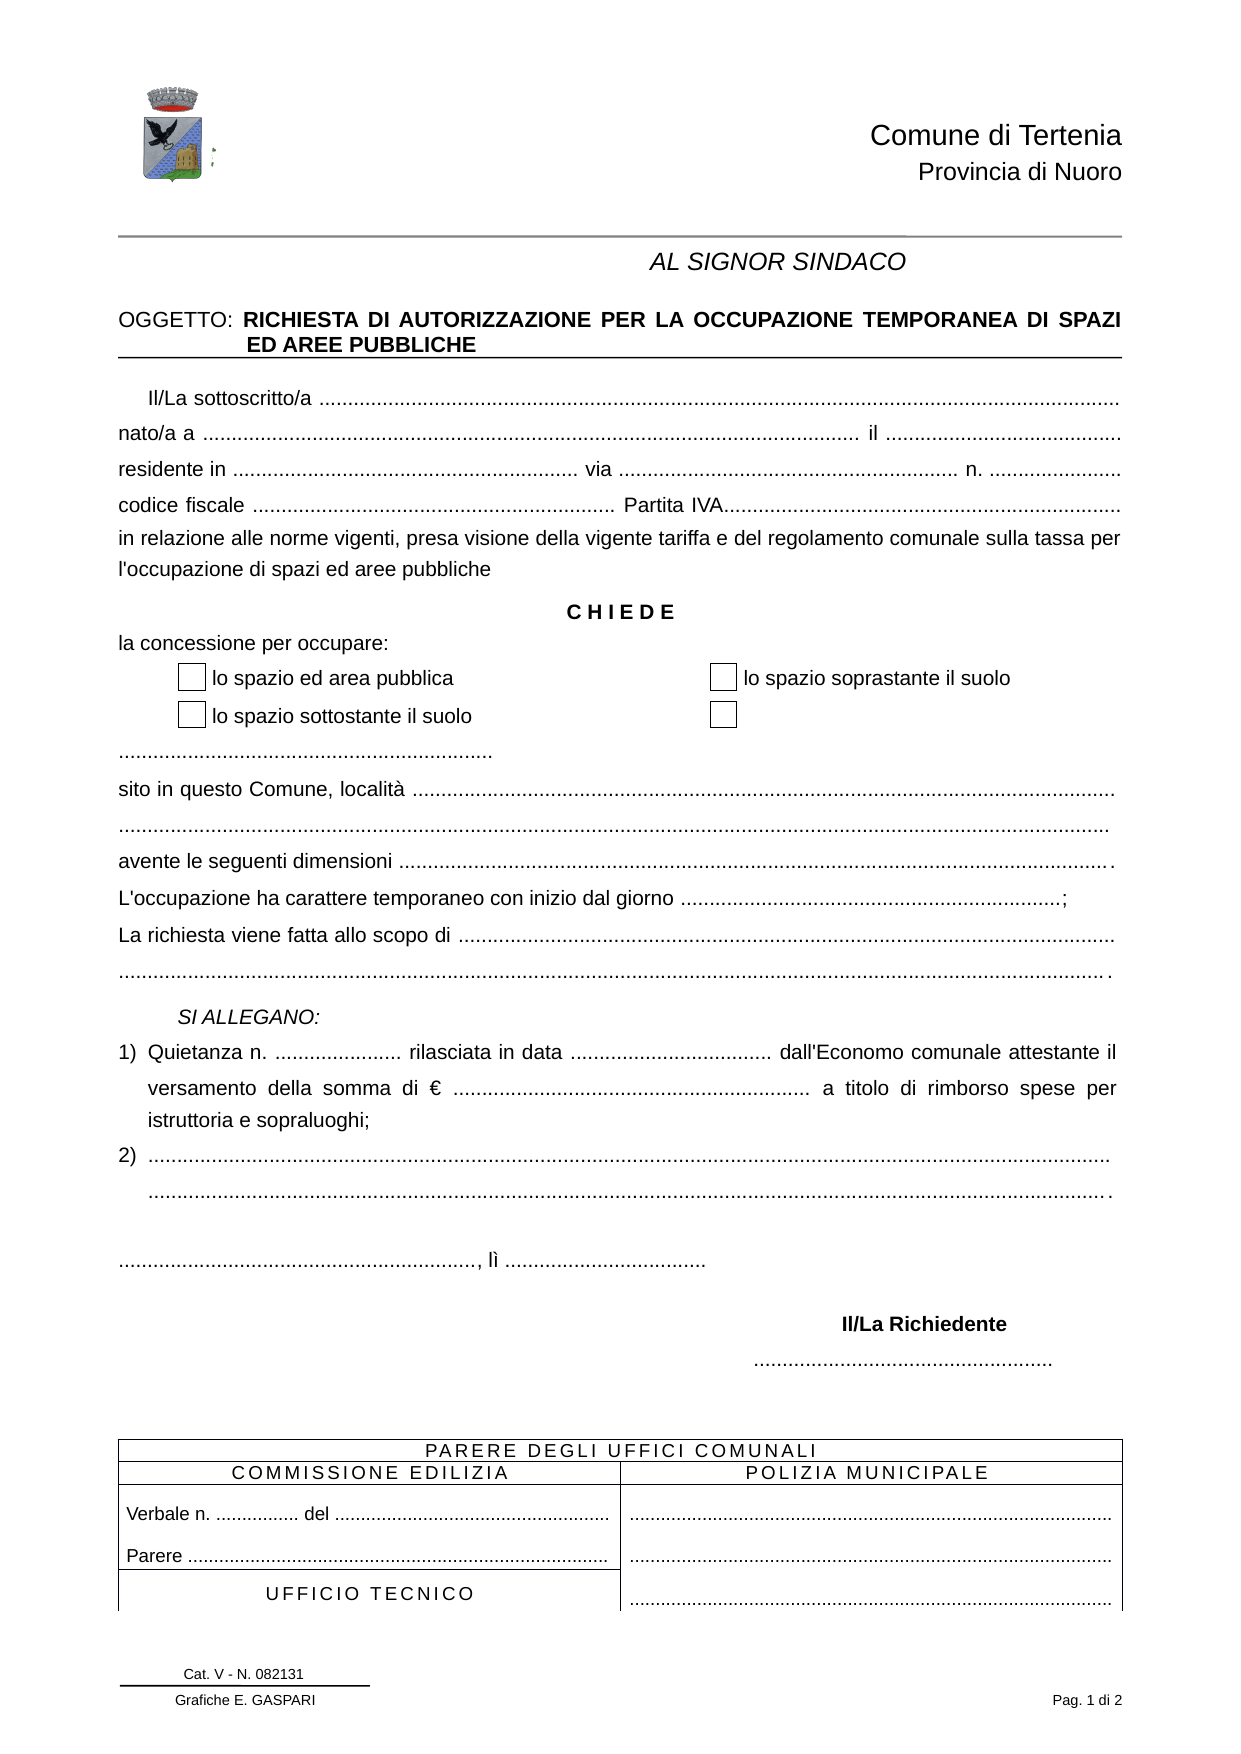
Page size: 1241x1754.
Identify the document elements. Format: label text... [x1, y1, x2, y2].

list Quietanza n. ...................... rilasciata in data ................................... dall'Economo comunale attestante il versamento della somma di € .............................................................. a titolo di rimborso spese per istruttoria e sopraluoghi; [118, 1036, 1117, 1132]
text .................................................... [753, 1343, 1117, 1372]
table_cell POLIZIA MUNICIPALE [621, 1462, 1122, 1484]
text OGGETTO: RICHIESTA DI AUTORIZZAZIONE PER LA OCCUPAZIONE TEMPORANEA DI SPAZI ED AREE PUBBLICHE [118, 307, 1122, 356]
table_cell ............................................................................................. [621, 1527, 1122, 1569]
subtitle Il/La Richiedente [842, 1312, 1117, 1336]
picture [122, 87, 224, 219]
table_cell ............................................................................................. [621, 1569, 1122, 1611]
subtitle C H I E D E [118, 600, 1122, 624]
table_cell UFFICIO TECNICO [119, 1570, 620, 1611]
text lo spazio sottostante il suolo ................................................................. [118, 700, 1117, 764]
text lo spazio ed area pubblica lo spazio soprastante il suolo [118, 662, 1117, 691]
text AL SIGNOR SINDACO [650, 247, 1122, 276]
table_cell Parere ................................................................................. [119, 1527, 620, 1569]
text .............................................................., lì ................................... [118, 1244, 1117, 1272]
table_cell ............................................................................................. [621, 1485, 1122, 1527]
text La richiesta viene fatta allo scopo di .................................................................................................................. ............................................................................................................................................................................ [118, 919, 1117, 984]
text L'occupazione ha carattere temporaneo con inizio dal giorno ..................................................................; [118, 882, 1117, 911]
table_cell COMMISSIONE EDILIZIA [119, 1462, 620, 1484]
text sito in questo Comune, località .......................................................................................................................... ............................................................................................................................................................................ avente le seguenti dimensioni ............................................................................................................................ [118, 773, 1117, 873]
table_header PARERE DEGLI UFFICI COMUNALI [119, 1440, 1122, 1461]
text la concessione per occupare: [118, 631, 1117, 655]
table_cell Verbale n. ................ del ..................................................... [119, 1485, 620, 1527]
text Il/La sottoscritto/a ........................................................................................................................................... nato/a a .................................................................................................................. il ......................................... residente in ............................................................ via ........................................................... n. ....................... codice fiscale ............................................................... Partita IVA..................................................................... in relazione alle norme vigenti, presa visione della vigente tariffa e del regolamento comunale sulla tassa per l'occupazione di spazi ed aree pubbliche [118, 382, 1122, 580]
text Comune di Tertenia [224, 118, 1122, 152]
list ....................................................................................................................................................................... ....................................................................................................................................................................... [118, 1139, 1117, 1204]
text SI ALLEGANO: [118, 1005, 1117, 1029]
text Provincia di Nuoro [224, 157, 1122, 185]
